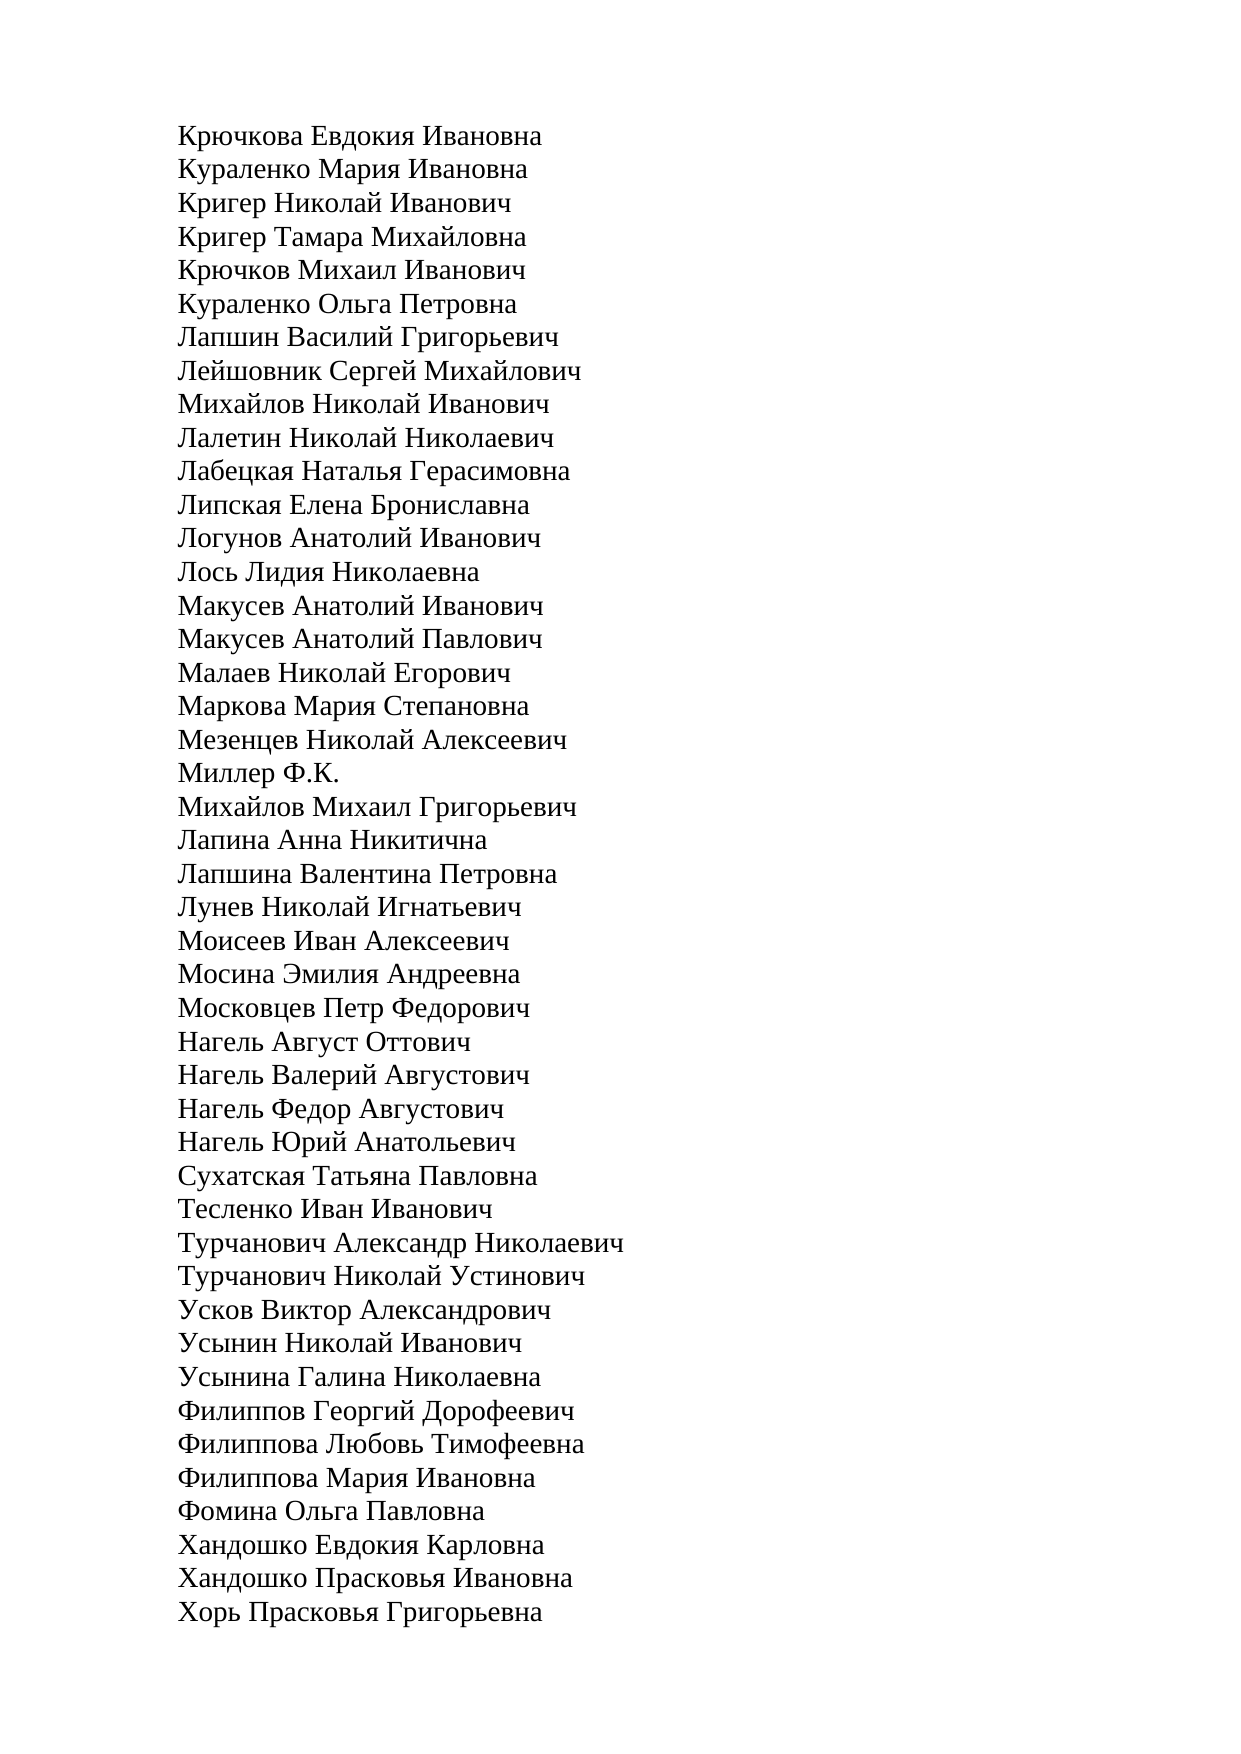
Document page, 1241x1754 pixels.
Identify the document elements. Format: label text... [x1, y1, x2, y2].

table_cell Усков Виктор Александрович [166, 1292, 757, 1326]
table_cell Лейшовник Сергей Михайлович [166, 353, 757, 386]
table_cell Турчанович Александр Николаевич [166, 1225, 757, 1258]
table_cell Лалетин Николай Николаевич [166, 420, 757, 453]
table_cell Лунев Николай Игнатьевич [166, 890, 757, 923]
table_cell Михайлов Николай Иванович [166, 386, 757, 420]
table_cell Макусев Анатолий Иванович [166, 588, 757, 621]
table_cell Маркова Мария Степановна [166, 688, 757, 722]
table_cell Филиппова Любовь Тимофеевна [166, 1426, 757, 1460]
table_cell Хандошко Прасковья Ивановна [166, 1560, 757, 1594]
table_cell Кригер Тамара Михайловна [166, 219, 757, 252]
table_cell Лапшина Валентина Петровна [166, 856, 757, 889]
table_cell Мезенцев Николай Алексеевич [166, 722, 757, 755]
table_cell Нагель Валерий Августович [166, 1057, 757, 1091]
table_cell Кураленко Ольга Петровна [166, 286, 757, 319]
table_cell Лабецкая Наталья Герасимовна [166, 454, 757, 487]
table_cell Турчанович Николай Устинович [166, 1259, 757, 1292]
table_cell Хорь Прасковья Григорьевна [166, 1594, 757, 1627]
table_cell Макусев Анатолий Павлович [166, 621, 757, 655]
table_cell Миллер Ф.К. [166, 755, 757, 789]
table_cell Московцев Петр Федорович [166, 990, 757, 1024]
table_cell Филиппова Мария Ивановна [166, 1460, 757, 1493]
table_cell Крючков Михаил Иванович [166, 252, 757, 286]
table_cell Крючкова Евдокия Ивановна [166, 118, 757, 152]
table_cell Михайлов Михаил Григорьевич [166, 789, 757, 822]
table_cell Лось Лидия Николаевна [166, 554, 757, 588]
table_cell Липская Елена Брониславна [166, 487, 757, 521]
table_cell Мосина Эмилия Андреевна [166, 957, 757, 990]
table_cell Кригер Николай Иванович [166, 185, 757, 219]
table_cell Малаев Николай Егорович [166, 655, 757, 688]
table_cell Лапина Анна Никитична [166, 823, 757, 856]
table_cell Кураленко Мария Ивановна [166, 152, 757, 185]
table_cell Лапшин Василий Григорьевич [166, 319, 757, 353]
table_cell Филиппов Георгий Дорофеевич [166, 1393, 757, 1426]
table_cell Фомина Ольга Павловна [166, 1493, 757, 1527]
table_cell Логунов Анатолий Иванович [166, 521, 757, 554]
table_cell Моисеев Иван Алексеевич [166, 923, 757, 957]
table_cell Усынин Николай Иванович [166, 1326, 757, 1359]
table_cell Сухатская Татьяна Павловна [166, 1158, 757, 1191]
table_cell Тесленко Иван Иванович [166, 1191, 757, 1225]
table_cell Усынина Галина Николаевна [166, 1359, 757, 1393]
table_cell Нагель Юрий Анатольевич [166, 1124, 757, 1158]
table_cell Нагель Август Оттович [166, 1024, 757, 1057]
table_cell Хандошко Евдокия Карловна [166, 1527, 757, 1560]
table_cell Нагель Федор Августович [166, 1091, 757, 1124]
